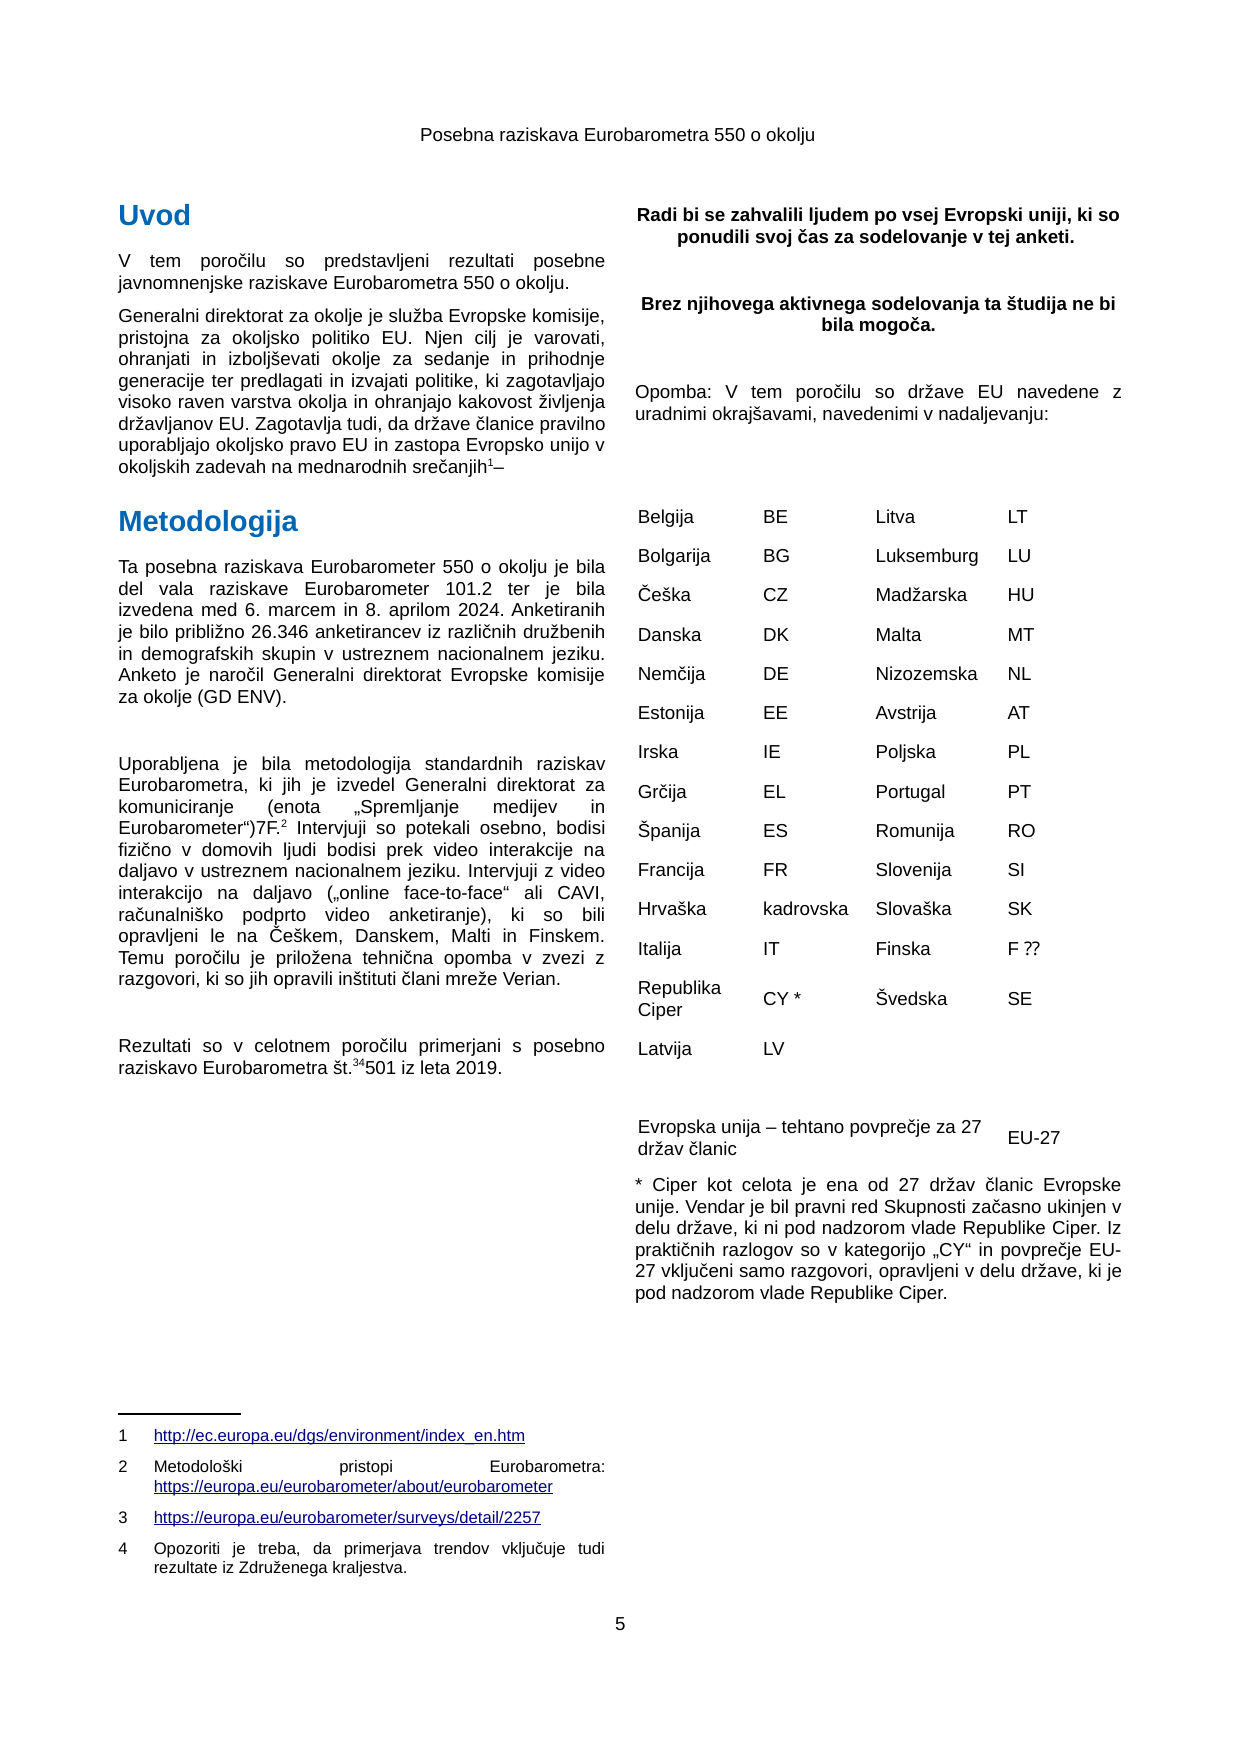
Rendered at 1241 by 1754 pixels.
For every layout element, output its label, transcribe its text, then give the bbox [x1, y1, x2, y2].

table_cell IT [760, 929, 872, 968]
table_cell DE [760, 654, 872, 693]
table_cell Finska [873, 929, 1004, 968]
table_cell Nizozemska [873, 654, 1004, 693]
table_cell EE [760, 693, 872, 732]
text Brez njihovega aktivnega sodelovanja ta študija ne bi bila mogoča. [635, 292, 1122, 335]
table_cell Švedska [873, 968, 1004, 1029]
table_cell [873, 1068, 1004, 1107]
text * Ciper kot celota je ena od 27 držav članic Evropske unije. Vendar je bil pravni red Skupnosti začasno ukinjen v delu države, ki ni pod nadzorom vlade Republike Ciper. Iz praktičnih razlogov so v kategorijo „CY“ in povprečje EU-27 vključeni samo razgovori, opravljeni v delu države, ki je pod nadzorom vlade Republike Ciper. [635, 1174, 1122, 1303]
table_cell ES [760, 811, 872, 850]
table_cell F ⁇ [1004, 929, 1122, 968]
table_cell AT [1004, 693, 1122, 732]
table_cell IE [760, 732, 872, 772]
table_cell LU [1004, 536, 1122, 575]
text V tem poročilu so predstavljeni rezultati posebne javnomnenjske raziskave Eurobarometra 550 o okolju. [118, 250, 605, 293]
text https://europa.eu/eurobarometer/surveys/detail/2257 [118, 1507, 605, 1527]
table_cell Latvija [635, 1029, 760, 1068]
table_cell Madžarska [873, 575, 1004, 614]
table_cell [873, 1029, 1004, 1068]
table_header BE [760, 497, 872, 536]
table_cell Estonija [635, 693, 760, 732]
table_cell Bolgarija [635, 536, 760, 575]
table_cell Hrvaška [635, 889, 760, 929]
text Opomba: V tem poročilu so države EU navedene z uradnimi okrajšavami, navedenimi v nadaljevanju: [635, 381, 1122, 424]
table_cell [1004, 1029, 1122, 1068]
table_cell Malta [873, 615, 1004, 654]
table_cell PL [1004, 732, 1122, 772]
table_cell [1004, 1068, 1122, 1107]
table_cell DK [760, 615, 872, 654]
table_cell Slovenija [873, 850, 1004, 889]
table_cell FR [760, 850, 872, 889]
table_cell NL [1004, 654, 1122, 693]
table_cell EU-27 [1004, 1107, 1122, 1168]
table_cell CZ [760, 575, 872, 614]
table_cell SK [1004, 889, 1122, 929]
table_cell [760, 1068, 872, 1107]
table_cell Republika Ciper [635, 968, 760, 1029]
text http://ec.europa.eu/dgs/environment/index_en.htm [118, 1426, 605, 1445]
table_cell Slovaška [873, 889, 1004, 929]
text Opozoriti je treba, da primerjava trendov vključuje tudi rezultate iz Združenega kraljestva. [118, 1538, 605, 1577]
table_header Belgija [635, 497, 760, 536]
table_cell EL [760, 772, 872, 811]
table_cell Grčija [635, 772, 760, 811]
table_cell HU [1004, 575, 1122, 614]
table_cell Avstrija [873, 693, 1004, 732]
text Ta posebna raziskava Eurobarometer 550 o okolju je bila del vala raziskave Eurobarometer 101.2 ter je bila izvedena med 6. marcem in 8. aprilom 2024. Anketiranih je bilo približno 26.346 anketirancev iz različnih družbenih in demografskih skupin v ustreznem nacionalnem jeziku. Anketo je naročil Generalni direktorat Evropske komisije za okolje (GD ENV). [118, 556, 605, 707]
table_cell Portugal [873, 772, 1004, 811]
table_cell Francija [635, 850, 760, 889]
text Rezultati so v celotnem poročilu primerjani s posebno raziskavo Eurobarometra št.501 iz leta 2019. [118, 1035, 605, 1078]
table_cell Luksemburg [873, 536, 1004, 575]
text Radi bi se zahvalili ljudem po vsej Evropski uniji, ki so ponudili svoj čas za sodelovanje v tej anketi. [635, 204, 1122, 247]
table_cell LV [760, 1029, 872, 1068]
text Metodološki pristopi Eurobarometra: https://europa.eu/eurobarometer/about/eurobarometer [118, 1457, 605, 1496]
table_cell SI [1004, 850, 1122, 889]
table_cell Evropska unija – tehtano povprečje za 27 držav članic [635, 1107, 1004, 1168]
table_cell CY * [760, 968, 872, 1029]
table_header Litva [873, 497, 1004, 536]
table_cell BG [760, 536, 872, 575]
subtitle Uvod [118, 198, 605, 231]
table_cell PT [1004, 772, 1122, 811]
table_cell MT [1004, 615, 1122, 654]
table_cell Češka [635, 575, 760, 614]
table_cell RO [1004, 811, 1122, 850]
table_cell Irska [635, 732, 760, 772]
table_header LT [1004, 497, 1122, 536]
table_cell Španija [635, 811, 760, 850]
table_cell kadrovska [760, 889, 872, 929]
subtitle Metodologija [118, 504, 605, 538]
table_cell Italija [635, 929, 760, 968]
text Uporabljena je bila metodologija standardnih raziskav Eurobarometra, ki jih je izvedel Generalni direktorat za komuniciranje (enota „Spremljanje medijev in Eurobarometer“)7F. Intervjuji so potekali osebno, bodisi fizično v domovih ljudi bodisi prek video interakcije na daljavo v ustreznem nacionalnem jeziku. Intervjuji z video interakcijo na daljavo („online face-to-face“ ali CAVI, računalniško podprto video anketiranje), ki so bili opravljeni le na Češkem, Danskem, Malti in Finskem. Temu poročilu je priložena tehnična opomba v zvezi z razgovori, ki so jih opravili inštituti člani mreže Verian. [118, 752, 605, 989]
table_cell Poljska [873, 732, 1004, 772]
table_cell [635, 1068, 760, 1107]
text Generalni direktorat za okolje je služba Evropske komisije, pristojna za okoljsko politiko EU. Njen cilj je varovati, ohranjati in izboljševati okolje za sedanje in prihodnje generacije ter predlagati in izvajati politike, ki zagotavljajo visoko raven varstva okolja in ohranjajo kakovost življenja državljanov EU. Zagotavlja tudi, da države članice pravilno uporabljajo okoljsko pravo EU in zastopa Evropsko unijo v okoljskih zadevah na mednarodnih srečanjih– [118, 305, 605, 477]
table_cell Romunija [873, 811, 1004, 850]
table_cell Nemčija [635, 654, 760, 693]
table_cell SE [1004, 968, 1122, 1029]
table_cell Danska [635, 615, 760, 654]
